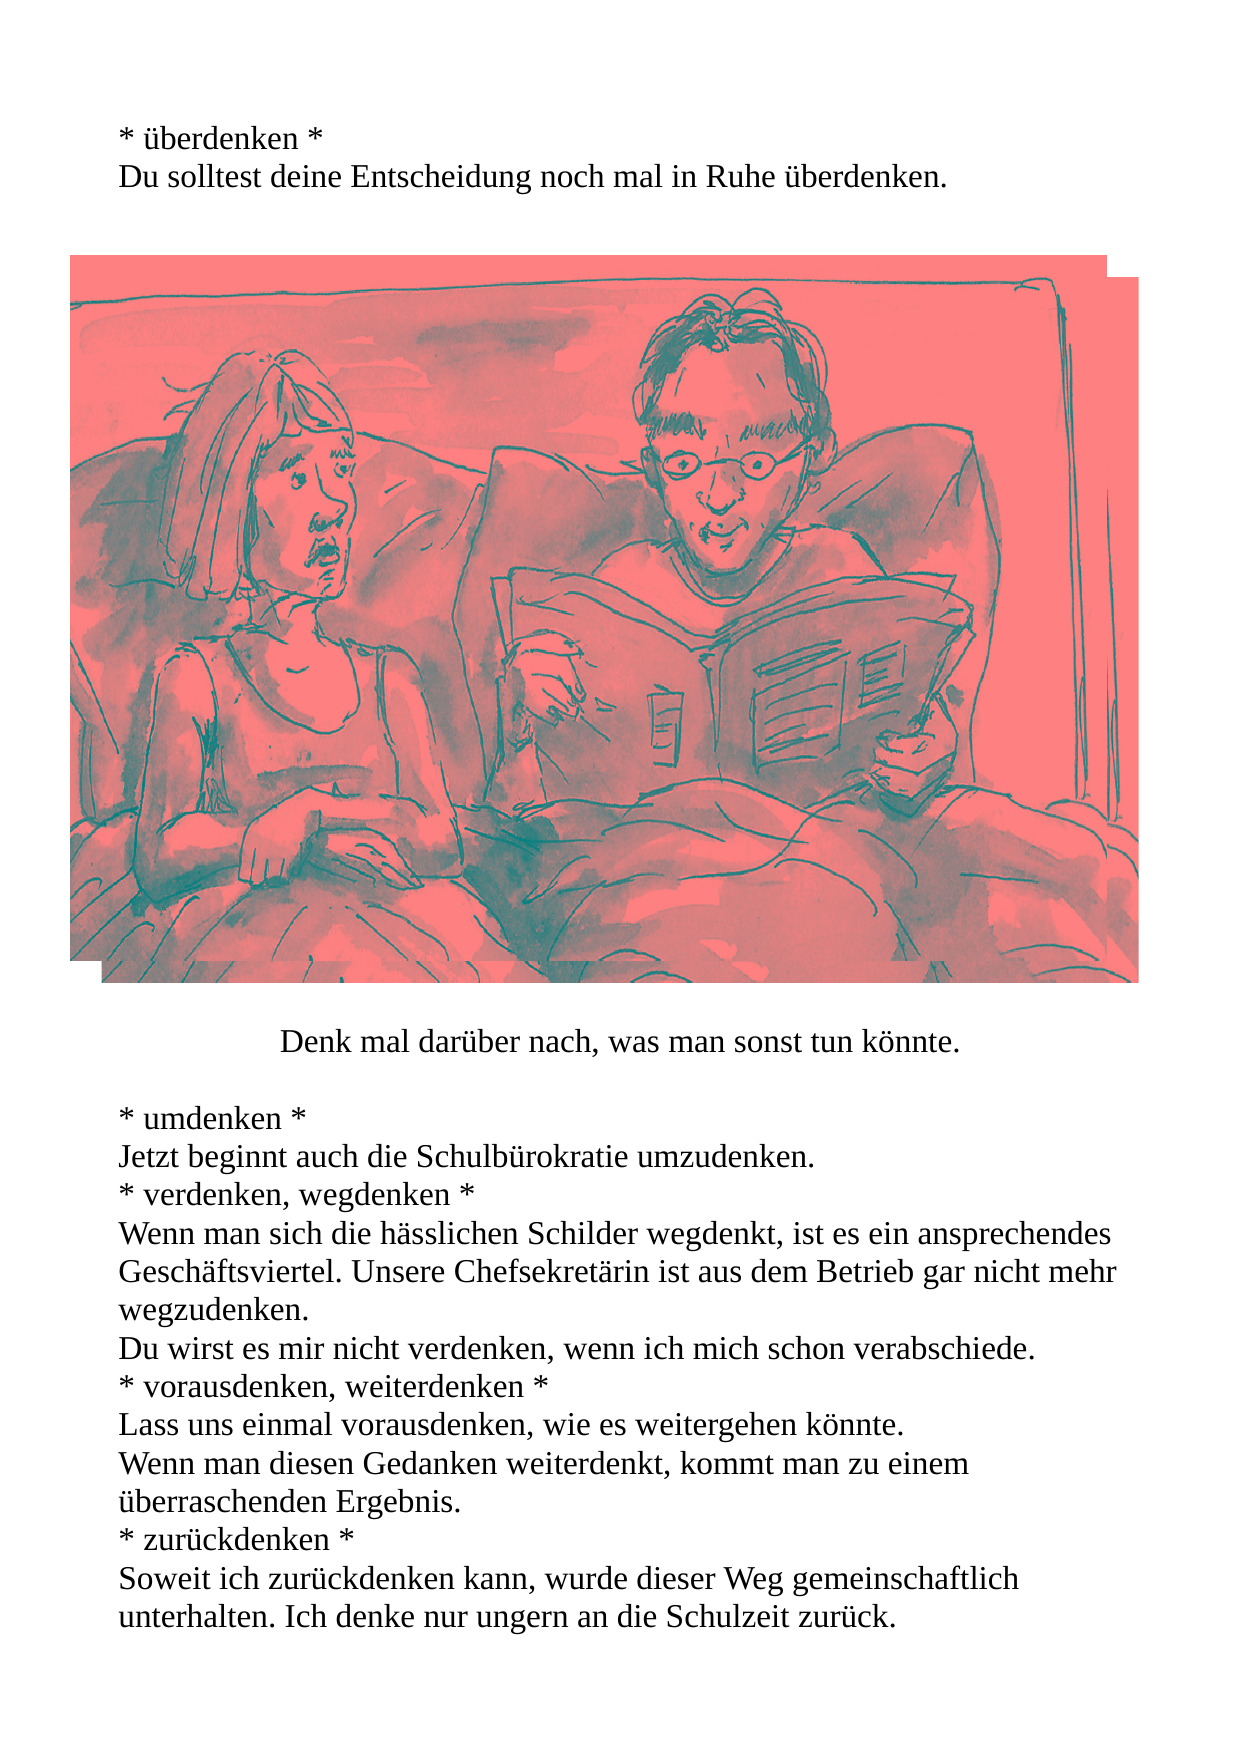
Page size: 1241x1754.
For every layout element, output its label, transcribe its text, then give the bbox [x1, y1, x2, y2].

text * zurückdenken * [118, 1519, 1122, 1558]
text * verdenken, wegdenken * [118, 1174, 1122, 1213]
text Du wirst es mir nicht verdenken, wenn ich mich schon verabschiede. [118, 1328, 1122, 1366]
text Wenn man sich die hässlichen Schilder wegdenkt, ist es ein ansprechendes [118, 1213, 1122, 1251]
text überraschenden Ergebnis. [118, 1481, 1122, 1519]
text Wenn man diesen Gedanken weiterdenkt, kommt man zu einem [118, 1443, 1122, 1481]
text Denk mal darüber nach, was man sonst tun könnte. [118, 1021, 1122, 1059]
text * vorausdenken, weiterdenken * [118, 1366, 1122, 1404]
text unterhalten. Ich denke nur ungern an die Schulzeit zurück. [118, 1596, 1122, 1634]
text Geschäftsviertel. Unsere Chefsekretärin ist aus dem Betrieb gar nicht mehr [118, 1251, 1122, 1289]
text * umdenken * [118, 1098, 1122, 1136]
text * überdenken * Du solltest deine Entscheidung noch mal in Ruhe überdenken. [118, 118, 1122, 195]
text Lass uns einmal vorausdenken, wie es weitergehen könnte. [118, 1404, 1122, 1443]
text Soweit ich zurückdenken kann, wurde dieser Weg gemeinschaftlich [118, 1558, 1122, 1596]
text wegzudenken. [118, 1289, 1122, 1328]
text Jetzt beginnt auch die Schulbürokratie umzudenken. [118, 1136, 1122, 1174]
